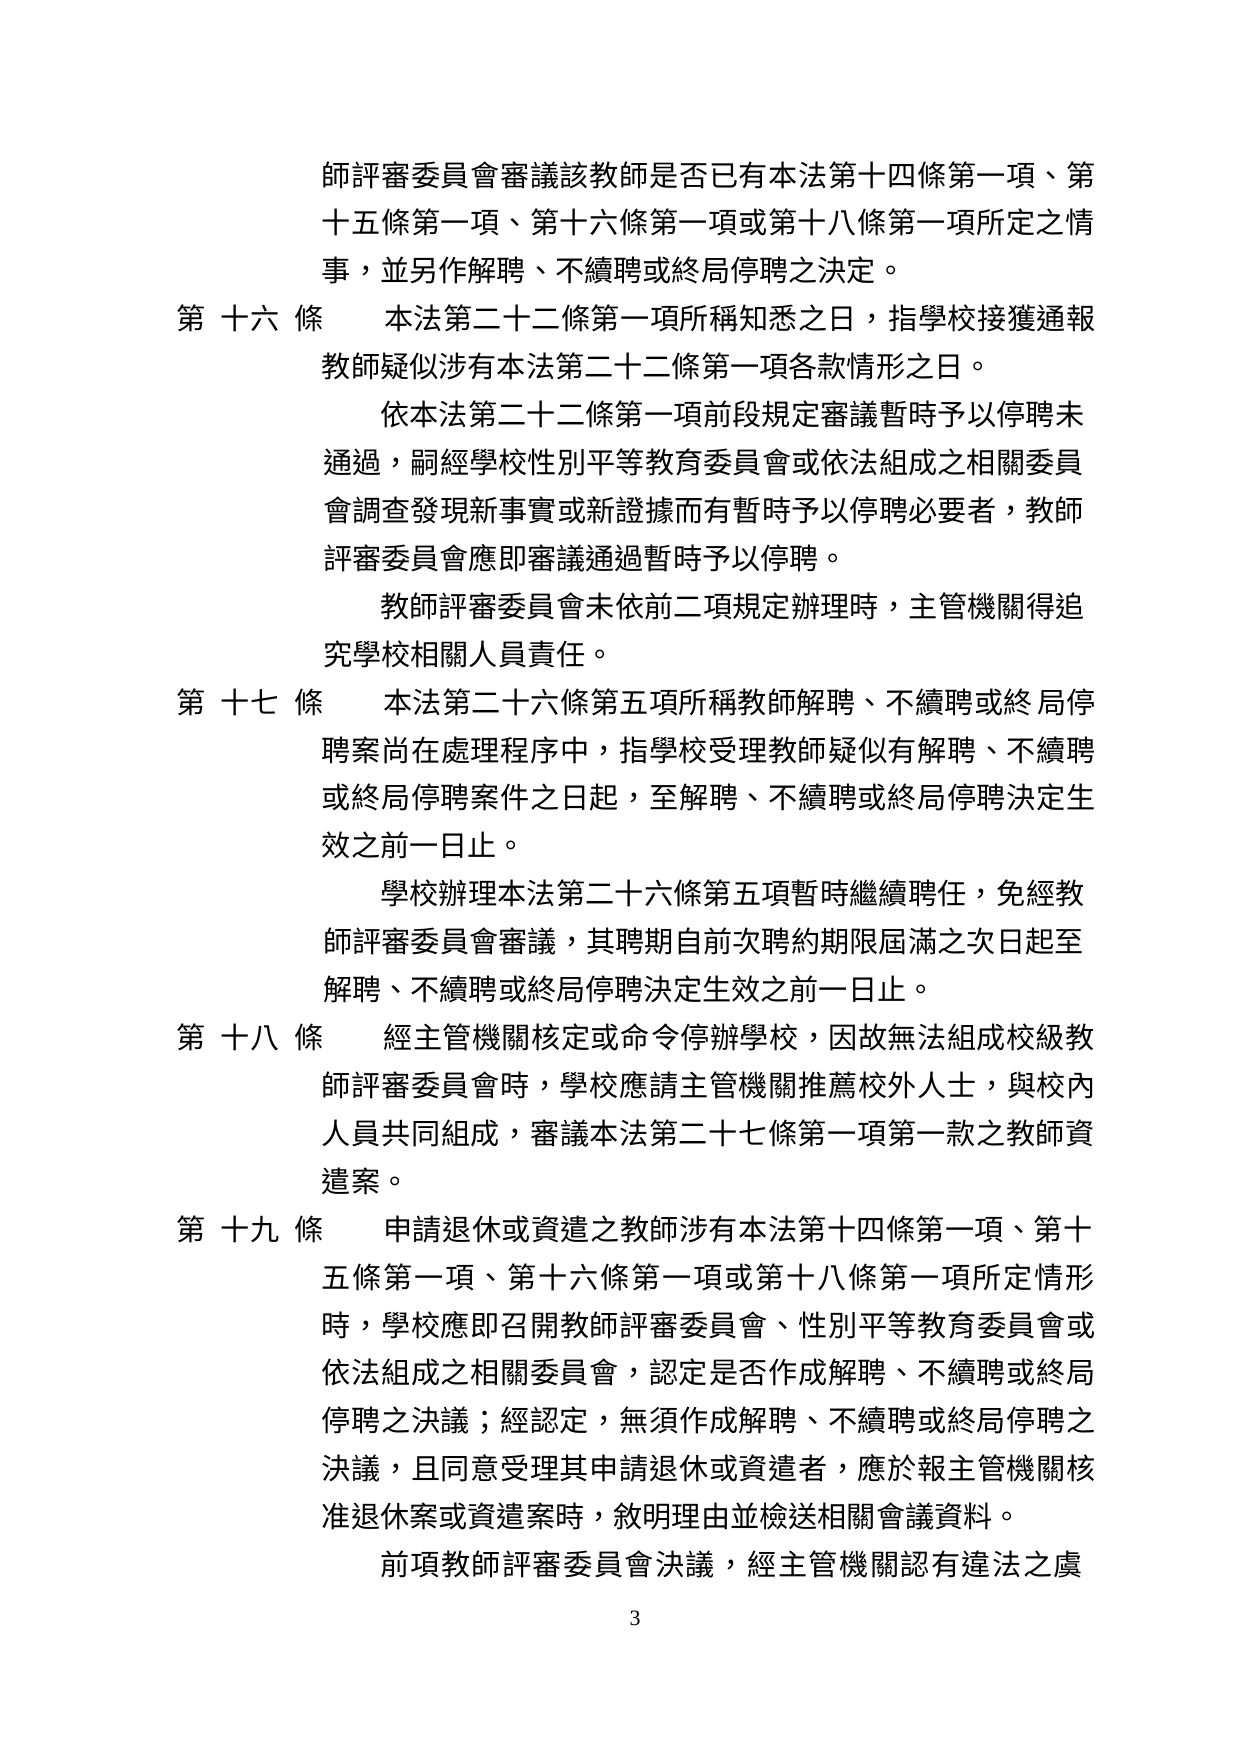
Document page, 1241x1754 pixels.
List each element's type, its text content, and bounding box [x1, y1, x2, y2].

text 依本法第二十二條第一項前段規定審議暫時予以停聘未通過，嗣經學校性別平等教育委員會或依法組成之相關委員會調查發現新事實或新證據而有暫時予以停聘必要者，教師評審委員會應即審議通過暫時予以停聘。 [323, 387, 1084, 579]
text 教師評審委員會未依前二項規定辦理時，主管機關得追究學校相關人員責任。 [323, 579, 1084, 675]
text 第 十七 條 本法第二十六條第五項所稱教師解聘、不續聘或終局停聘案尚在處理程序中，指學校受理教師疑似有解聘、不續聘或終局停聘案件之日起，至解聘、不續聘或終局停聘決定生效之前一日止。 [176, 675, 1096, 866]
text 學校辦理本法第二十六條第五項暫時繼續聘任，免經教師評審委員會審議，其聘期自前次聘約期限屆滿之次日起至解聘、不續聘或終局停聘決定生效之前一日止。 [323, 866, 1084, 1010]
text 前項教師評審委員會決議，經主管機關認有違法之虞 [323, 1537, 1084, 1585]
text 師評審委員會審議該教師是否已有本法第十四條第一項、第十五條第一項、第十六條第一項或第十八條第一項所定之情事，並另作解聘、不續聘或終局停聘之決定。 [176, 148, 1096, 291]
text 第 十八 條 經主管機關核定或命令停辦學校，因故無法組成校級教師評審委員會時，學校應請主管機關推薦校外人士，與校內人員共同組成，審議本法第二十七條第一項第一款之教師資遣案。 [176, 1010, 1096, 1202]
text 第 十九 條 申請退休或資遣之教師涉有本法第十四條第一項、第十五條第一項、第十六條第一項或第十八條第一項所定情形時，學校應即召開教師評審委員會、性別平等教育委員會或依法組成之相關委員會，認定是否作成解聘、不續聘或終局停聘之決議；經認定，無須作成解聘、不續聘或終局停聘之決議，且同意受理其申請退休或資遣者，應於報主管機關核准退休案或資遣案時，敘明理由並檢送相關會議資料。 [176, 1202, 1096, 1537]
text 第 十六 條 本法第二十二條第一項所稱知悉之日，指學校接獲通報教師疑似涉有本法第二十二條第一項各款情形之日。 [176, 291, 1096, 387]
